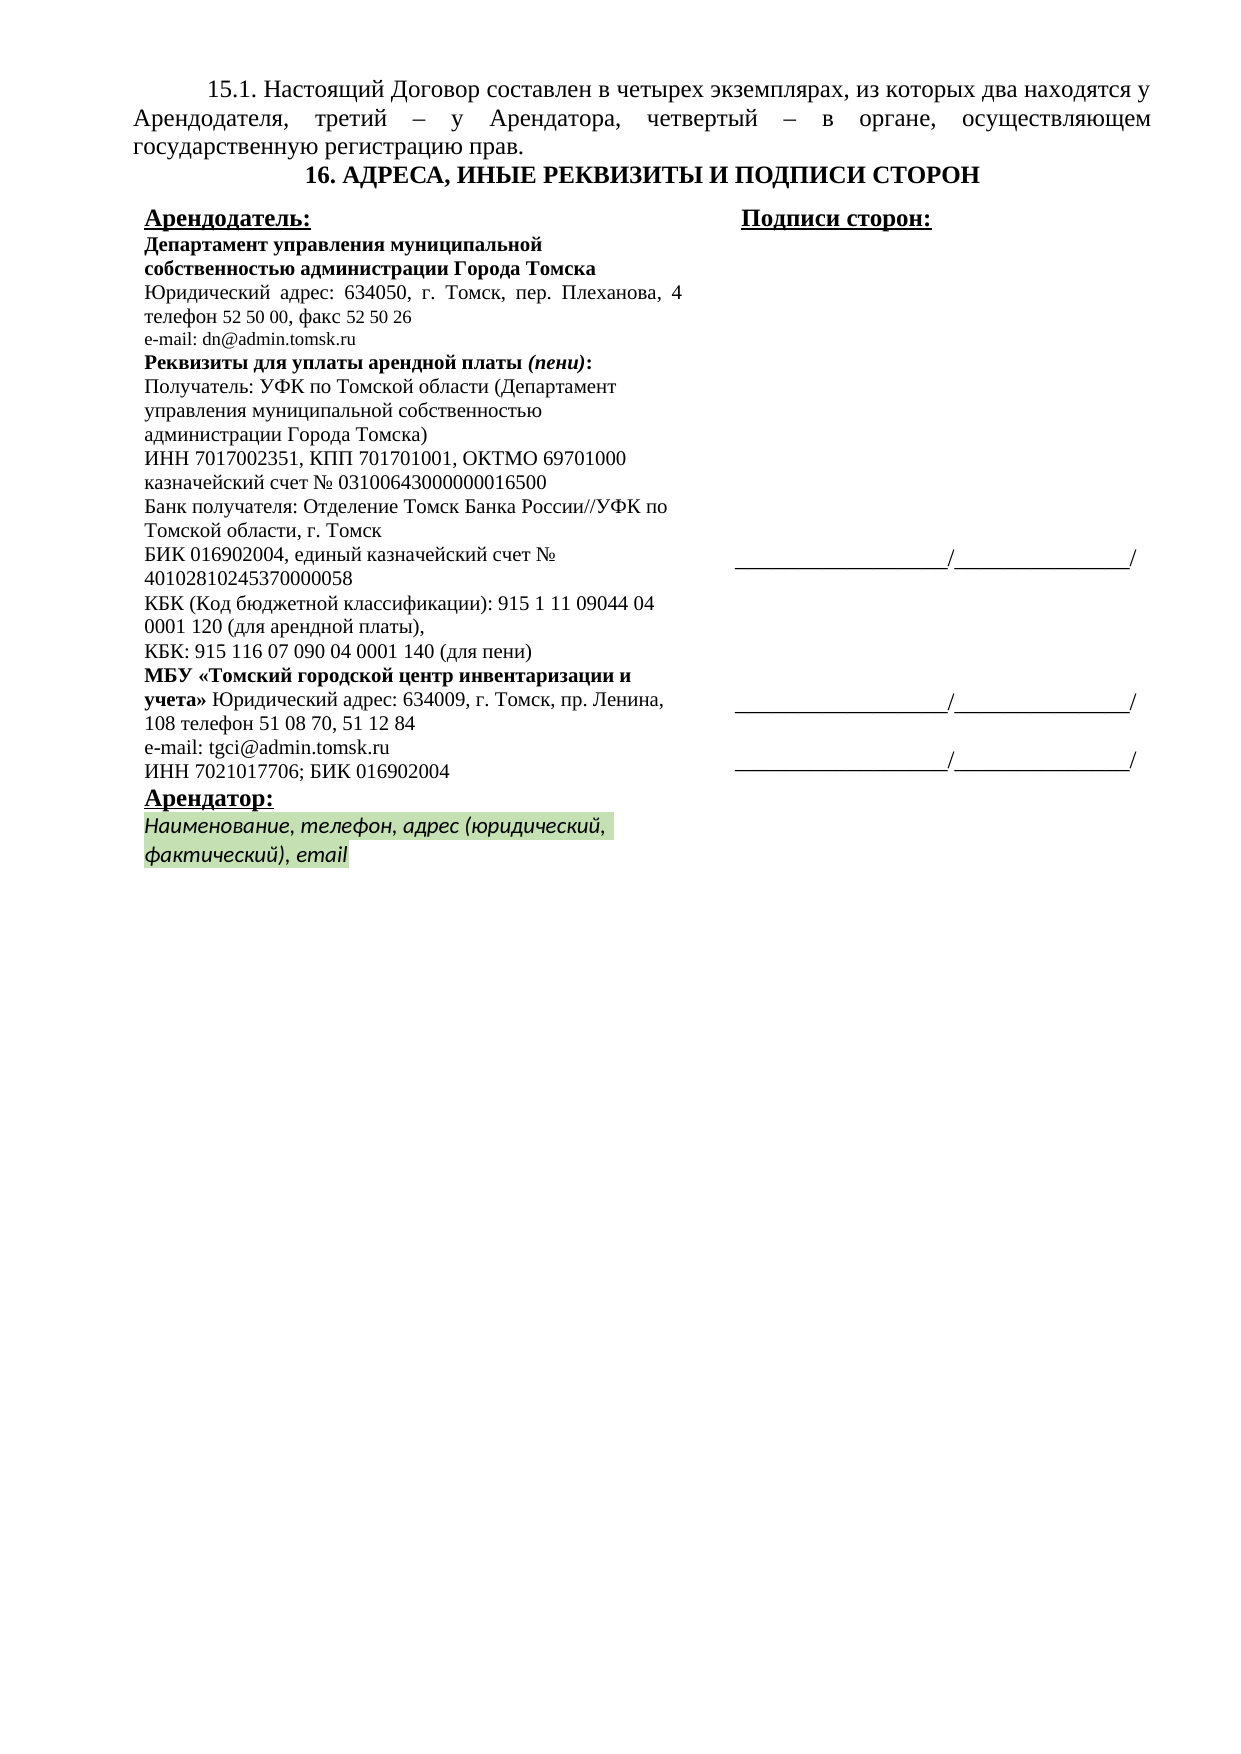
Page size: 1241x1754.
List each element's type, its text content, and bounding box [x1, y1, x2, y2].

table_header [694, 203, 724, 868]
table_header Подписи сторон: _________________/______________/ _________________/______________/ _________________/______________/ [724, 203, 1167, 868]
text 16. АДРЕСА, ИНЫЕ РЕКВИЗИТЫ И ПОДПИСИ СТОРОН [133, 160, 1152, 189]
text 15.1. Настоящий Договор составлен в четырех экземплярах, из которых два находятся у Арендодателя, третий – у Арендатора, четвертый – в органе, осуществляющем государственную регистрацию прав. [133, 74, 1152, 160]
table_header Арендодатель: Департамент управления муниципальной собственностью администрации Города Томска Юридический адрес: 634050, г. Томск, пер. Плеханова, 4 телефон 52 50 00, факс 52 50 26 e-mail: dn@admin.tomsk.ru Реквизиты для уплаты арендной платы (пени): Получатель: УФК по Томской области (Департамент управления муниципальной собственностью администрации Города Томска) ИНН 7017002351, КПП 701701001, ОКТМО 69701000 казначейский счет № 03100643000000016500 Банк получателя: Отделение Томск Банка России//УФК по Томской области, г. Томск БИК 016902004, единый казначейский счет № 40102810245370000058 КБК (Код бюджетной классификации): 915 1 11 09044 04 0001 120 (для арендной платы), КБК: 915 116 07 090 04 0001 140 (для пени) МБУ «Томский городской центр инвентаризации и учета» Юридический адрес: 634009, г. Томск, пр. Ленина, 108 телефон 51 08 70, 51 12 84 e-mail: tgci@admin.tomsk.ru ИНН 7021017706; БИК 016902004 Арендатор: Наименование, телефон, адрес (юридический, фактический), email [133, 203, 694, 868]
